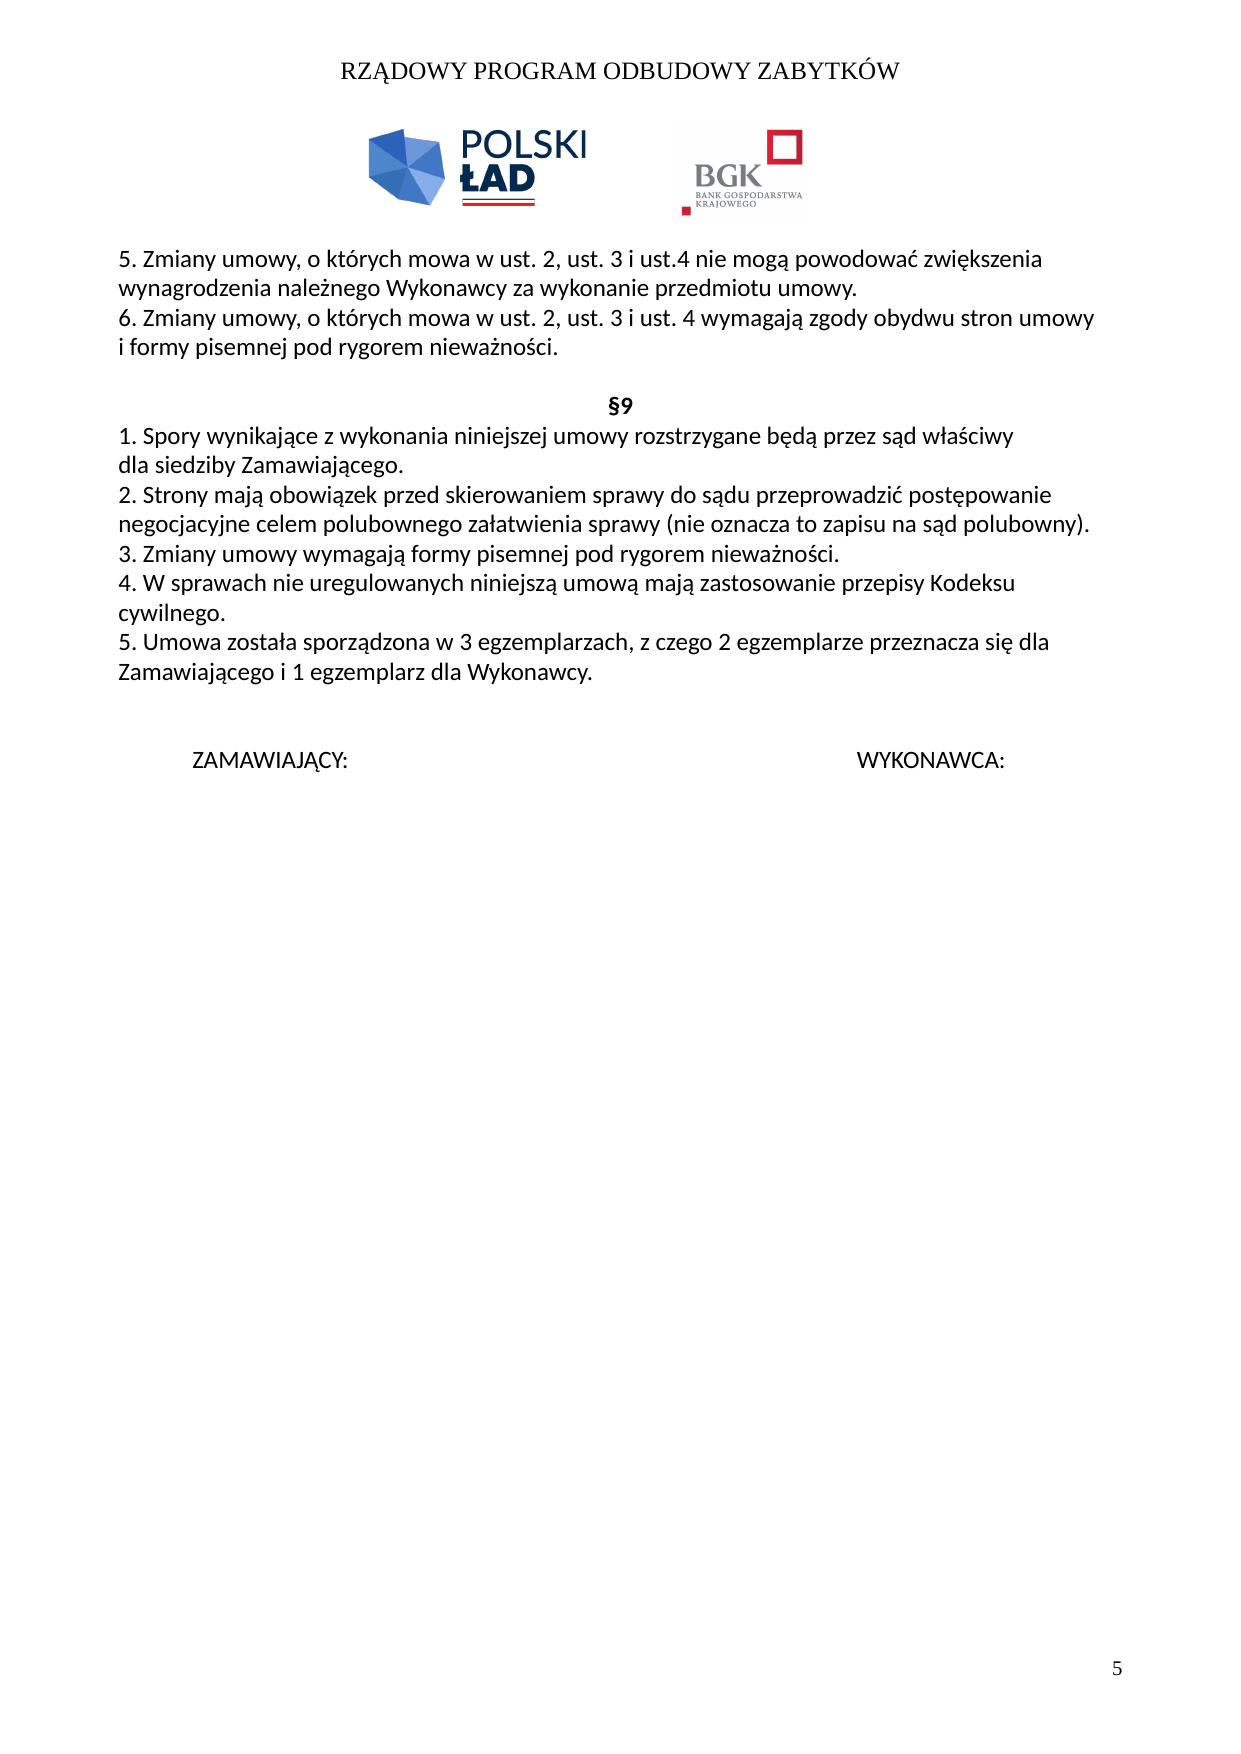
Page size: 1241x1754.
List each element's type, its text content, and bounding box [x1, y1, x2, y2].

text ZAMAWIAJĄCY: WYKONAWCA: [118, 745, 1122, 774]
text 6. Zmiany umowy, o których mowa w ust. 2, ust. 3 i ust. 4 wymagają zgody obydwu stron umowy i formy pisemnej pod rygorem nieważności. [118, 303, 1122, 391]
text 5. Umowa została sporządzona w 3 egzemplarzach, z czego 2 egzemplarze przeznacza się dla [118, 627, 1122, 656]
text §9 [118, 391, 1122, 421]
picture [673, 121, 811, 224]
text 5. Zmiany umowy, o których mowa w ust. 2, ust. 3 i ust.4 nie mogą powodować zwiększenia wynagrodzenia należnego Wykonawcy za wykonanie przedmiotu umowy. [118, 244, 1122, 303]
text Zamawiającego i 1 egzemplarz dla Wykonawcy. [118, 656, 1122, 686]
picture [368, 129, 586, 206]
text 2. Strony mają obowiązek przed skierowaniem sprawy do sądu przeprowadzić postępowanie negocjacyjne celem polubownego załatwienia sprawy (nie oznacza to zapisu na sąd polubowny). [118, 479, 1122, 538]
text 4. W sprawach nie uregulowanych niniejszą umową mają zastosowanie przepisy Kodeksu cywilnego. [118, 568, 1122, 627]
text 1. Spory wynikające z wykonania niniejszej umowy rozstrzygane będą przez sąd właściwy dla siedziby Zamawiającego. [118, 421, 1122, 479]
text 3. Zmiany umowy wymagają formy pisemnej pod rygorem nieważności. [118, 538, 1122, 568]
